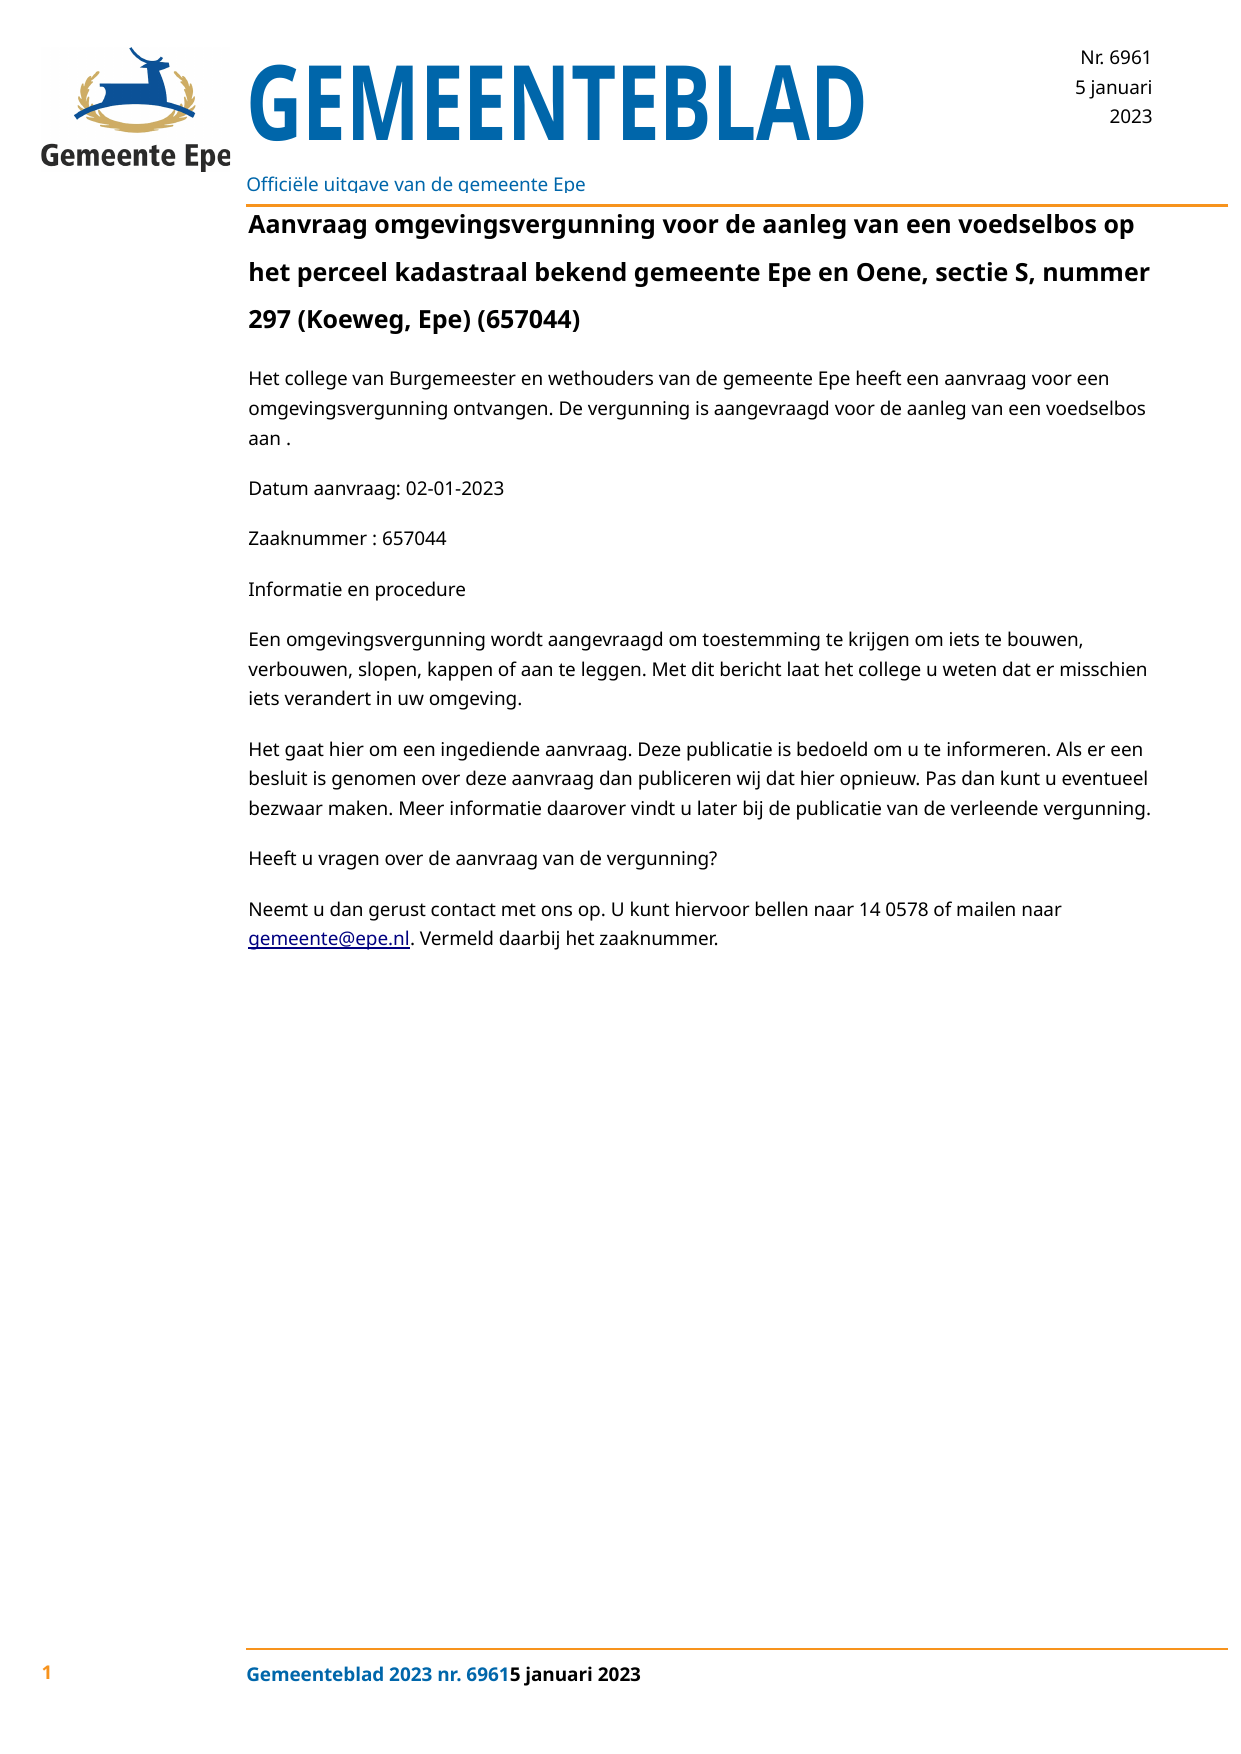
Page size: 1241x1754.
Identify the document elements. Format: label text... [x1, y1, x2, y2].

text Het college van Burgemeester en wethouders van de gemeente Epe heeft een aanvraag voor een omgevingsvergunning ontvangen. De vergunning is aangevraagd voor de aanleg van een voedselbos aan . [248, 366, 1152, 450]
text Aanvraag omgevingsvergunning voor de aanleg van een voedselbos op het perceel kadastraal bekend gemeente Epe en Oene, sectie S, nummer 297 (Koeweg, Epe) (657044) [248, 207, 1152, 336]
picture [41, 47, 231, 172]
text Het gaat hier om een ingediende aanvraag. Deze publicatie is bedoeld om u te informeren. Als er een besluit is genomen over deze aanvraag dan publiceren wij dat hier opnieuw. Pas dan kunt u eventueel bezwaar maken. Meer informatie daarover vindt u later bij de publicatie van de verleende vergunning. [248, 736, 1152, 821]
text Neemt u dan gerust contact met ons op. U kunt hiervoor bellen naar 14 0578 of mailen naar gemeente@epe.nl. Vermeld daarbij het zaaknummer. [248, 896, 1152, 951]
text Datum aanvraag: 02-01-2023 [248, 475, 1152, 501]
text Informatie en procedure [248, 576, 1152, 602]
text Heeft u vragen over de aanvraag van de vergunning? [248, 846, 1152, 871]
text Zaaknummer : 657044 [248, 526, 1152, 551]
text Een omgevingsvergunning wordt aangevraagd om toestemming te krijgen om iets te bouwen, verbouwen, slopen, kappen of aan te leggen. Met dit bericht laat het college u weten dat er misschien iets verandert in uw omgeving. [248, 626, 1152, 711]
